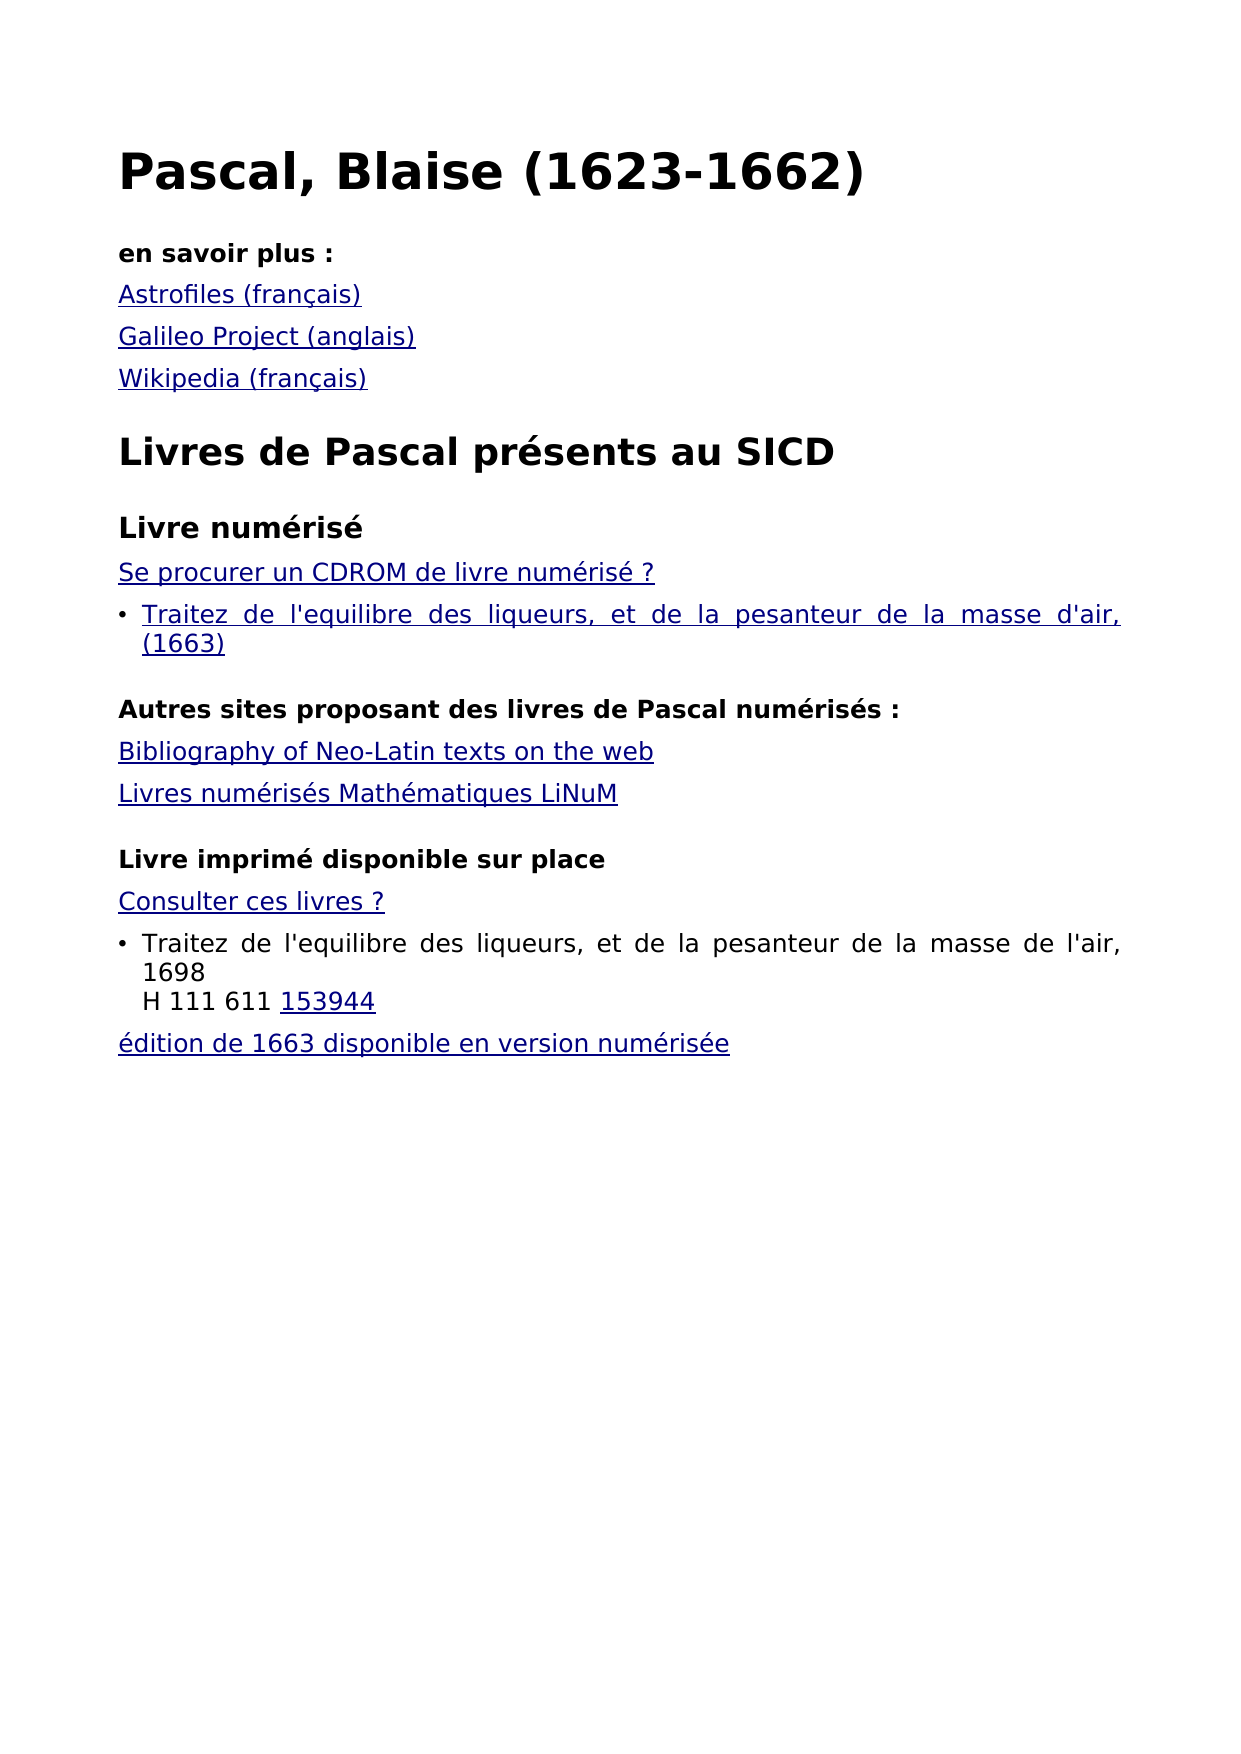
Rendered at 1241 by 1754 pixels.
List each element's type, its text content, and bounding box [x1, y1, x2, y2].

text édition de 1663 disponible en version numérisée [118, 1029, 1122, 1058]
subtitle en savoir plus : [118, 239, 1122, 268]
text Livres numérisés Mathématiques LiNuM [118, 779, 1122, 808]
text Bibliography of Neo-Latin texts on the web [118, 737, 1122, 766]
subtitle Pascal, Blaise (1623-1662) [118, 143, 1122, 201]
list Traitez de l'equilibre des liqueurs, et de la pesanteur de la masse de l'air, 1698 H 111 611 153944 [118, 929, 1122, 1016]
text Astrofiles (français) [118, 281, 1122, 310]
subtitle Livre numérisé [118, 512, 1122, 546]
subtitle Livre imprimé disponible sur place [118, 846, 1122, 875]
list Traitez de l'equilibre des liqueurs, et de la pesanteur de la masse d'air, (1663) [118, 600, 1122, 658]
text Consulter ces livres ? [118, 887, 1122, 916]
subtitle Livres de Pascal présents au SICD [118, 431, 1122, 474]
text Galileo Project (anglais) [118, 322, 1122, 351]
text Wikipedia (français) [118, 364, 1122, 393]
subtitle Autres sites proposant des livres de Pascal numérisés : [118, 696, 1122, 725]
text Se procurer un CDROM de livre numérisé ? [118, 558, 1122, 587]
